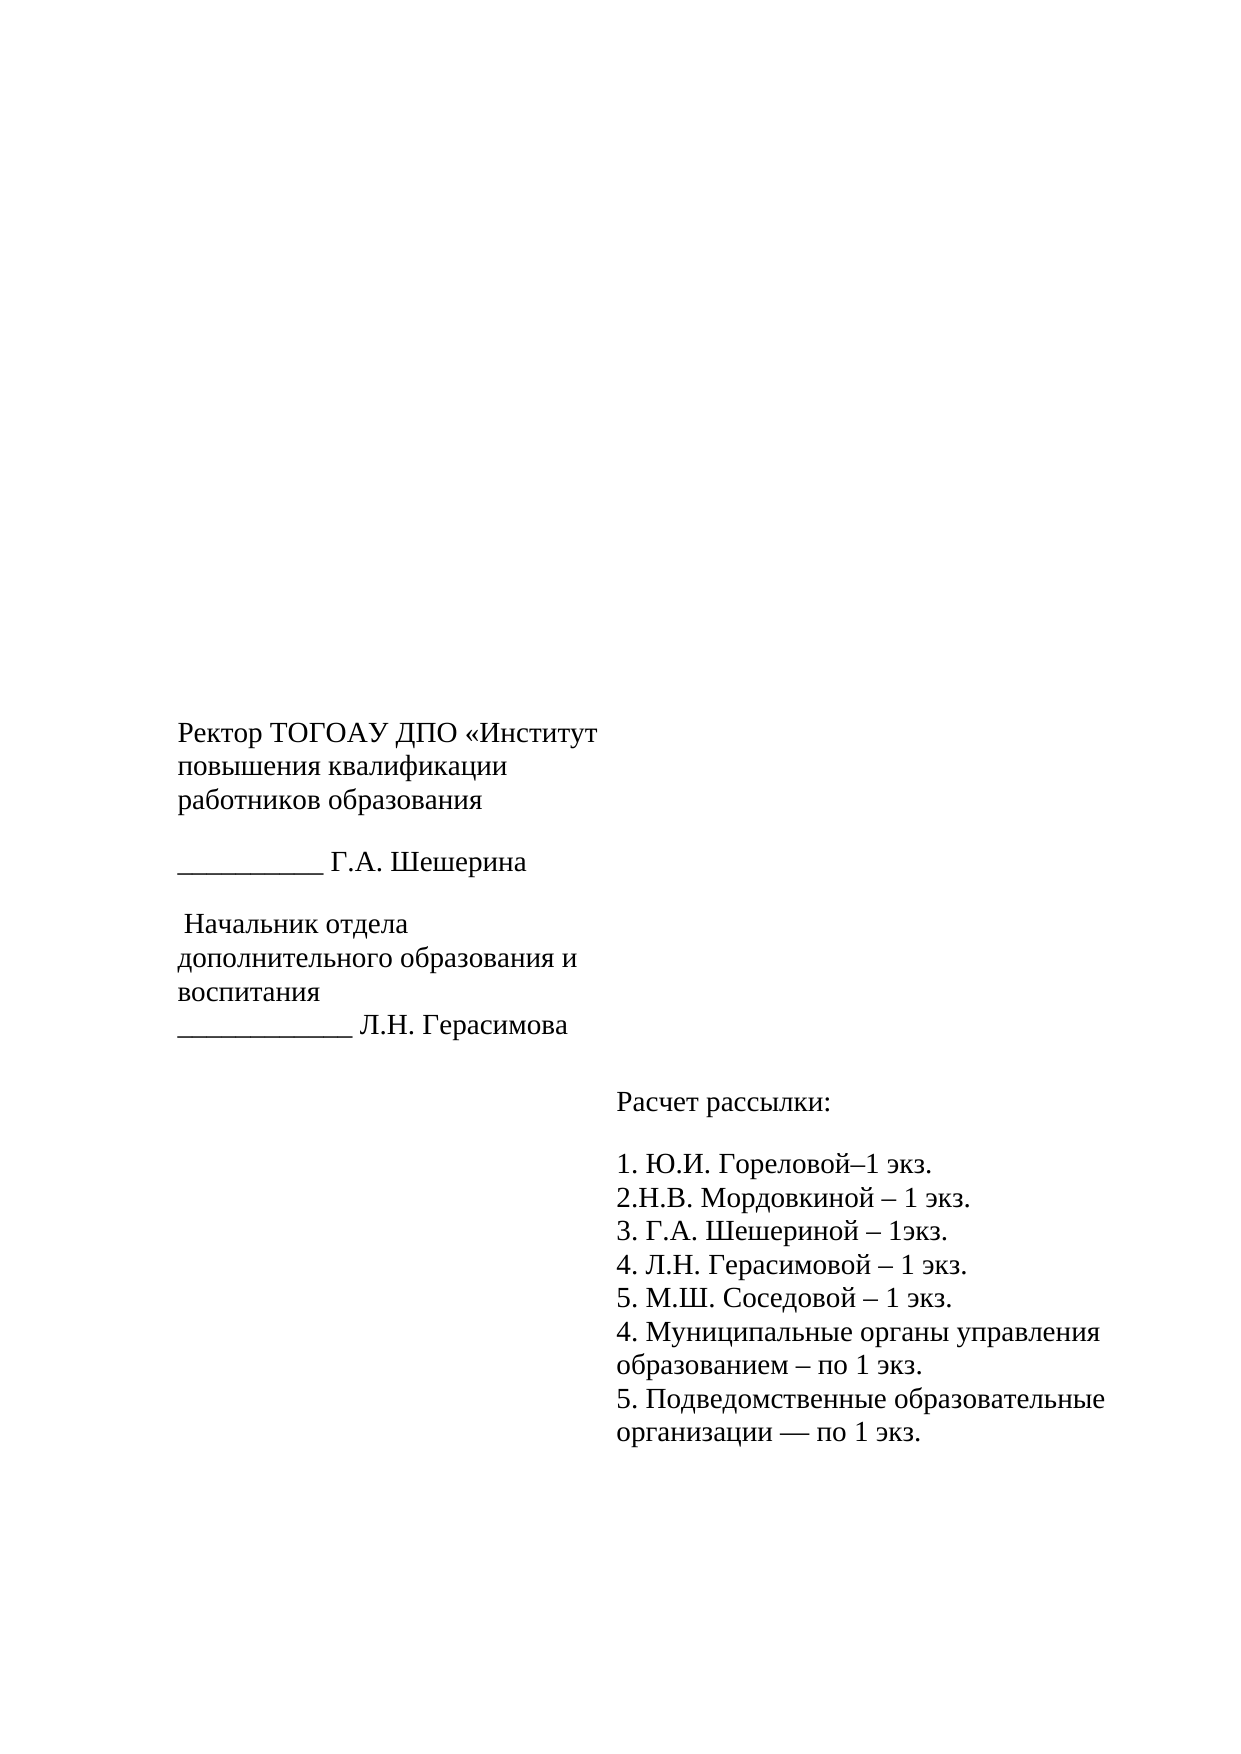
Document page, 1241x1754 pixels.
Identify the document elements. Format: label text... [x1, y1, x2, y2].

table_header Ректор ТОГОАУ ДПО «Институт повышения квалификации работников образования __________ Г.А. Шешерина Начальник отдела дополнительного образования и воспитания ____________ Л.Н. Герасимова [177, 715, 616, 1448]
table_header Расчет рассылки: 1. Ю.И. Гореловой–1 экз. 2.Н.В. Мордовкиной – 1 экз. 3. Г.А. Шешериной – 1экз. 4. Л.Н. Герасимовой – 1 экз. 5. М.Ш. Соседовой – 1 экз. 4. Муниципальные органы управления образованием – по 1 экз. 5. Подведомственные образовательные организации — по 1 экз. [616, 715, 1166, 1448]
